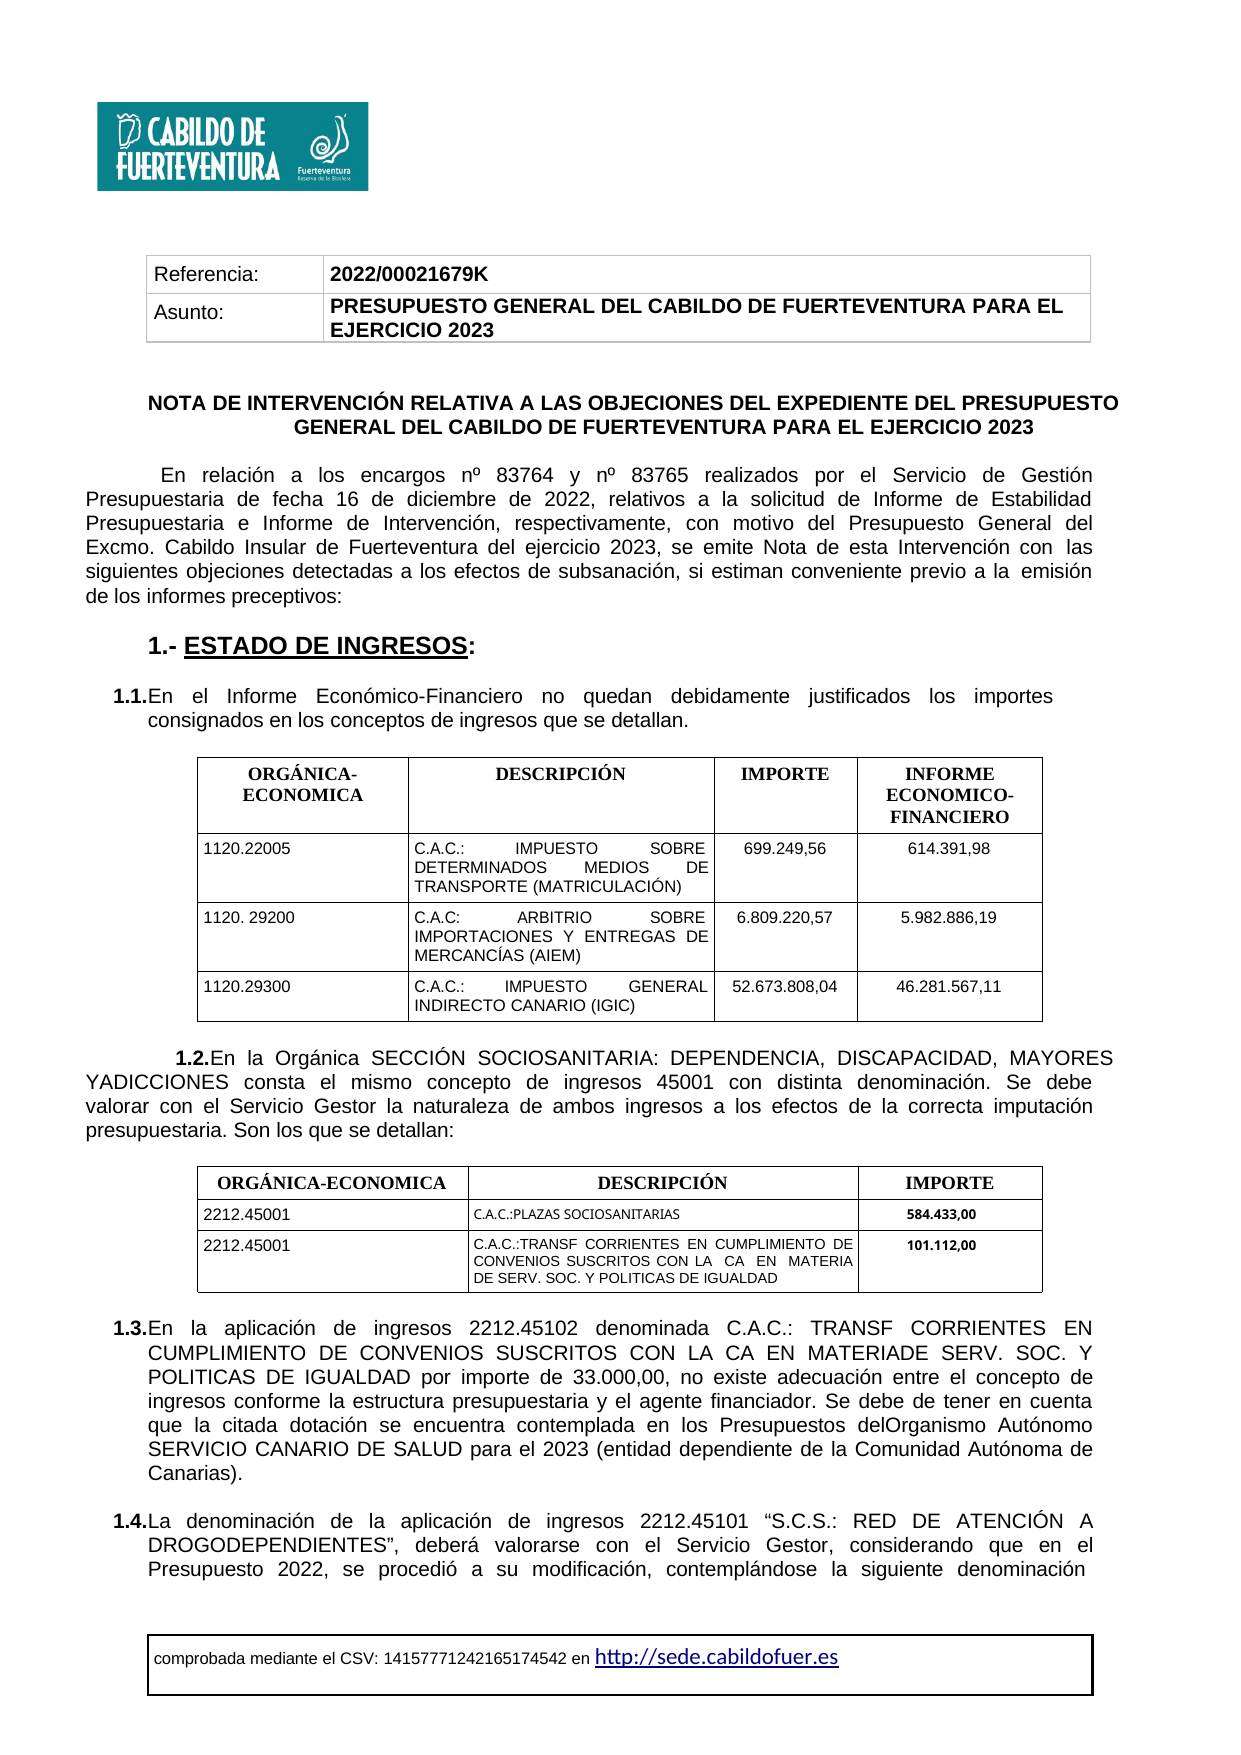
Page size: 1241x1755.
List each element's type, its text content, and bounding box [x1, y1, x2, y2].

table_cell 52.673.808,04 [715, 972, 857, 1021]
table_cell 101.112,00 [859, 1231, 1042, 1292]
table_header ORGÁNICA- ECONOMICA [198, 758, 408, 833]
table_header Referencia: [147, 256, 323, 292]
table_cell 6.809.220,57 [715, 903, 857, 971]
list En el Informe Económico-Financiero no quedan debidamente justificados los importes consignados en los conceptos de ingresos que se detallan. [113, 684, 1093, 732]
subtitle NOTA DE INTERVENCIÓN RELATIVA A LAS OBJECIONES DEL EXPEDIENTE DEL PRESUPUESTO GENERAL DEL CABILDO DE FUERTEVENTURA PARA EL EJERCICIO 2023 [148, 391, 1122, 439]
table_cell C.A.C.: IMPUESTO SOBRE DETERMINADOS MEDIOS DE TRANSPORTE (MATRICULACIÓN) [409, 834, 714, 902]
table_cell 1120. 29200 [198, 903, 408, 971]
list La denominación de la aplicación de ingresos 2212.45101 “S.C.S.: RED DE ATENCIÓN A DROGODEPENDIENTES”, deberá valorarse con el Servicio Gestor, considerando que en el Presupuesto 2022, se procedió a su modificación, contemplándose la siguiente denominación [113, 1509, 1093, 1581]
table_header IMPORTE [715, 758, 857, 833]
text 1.- ESTADO DE INGRESOS: [148, 631, 1132, 660]
table_cell 584.433,00 [859, 1200, 1042, 1230]
table_cell 2212.45001 [198, 1200, 468, 1230]
table_cell 46.281.567,11 [858, 972, 1042, 1021]
table_cell 699.249,56 [715, 834, 857, 902]
table_cell 5.982.886,19 [858, 903, 1042, 971]
list En la Orgánica SECCIÓN SOCIOSANITARIA: DEPENDENCIA, DISCAPACIDAD, MAYORES [175, 1046, 1132, 1069]
table_cell C.A.C.:PLAZAS SOCIOSANITARIAS [469, 1200, 858, 1230]
table_cell C.A.C: ARBITRIO SOBRE IMPORTACIONES Y ENTREGAS DE MERCANCÍAS (AIEM) [409, 903, 714, 971]
table_header ORGÁNICA-ECONOMICA [198, 1167, 468, 1199]
table_header INFORME ECONOMICO- FINANCIERO [858, 758, 1042, 833]
table_header DESCRIPCIÓN [469, 1167, 858, 1199]
table_header DESCRIPCIÓN [409, 758, 714, 833]
table_header IMPORTE [859, 1167, 1042, 1199]
text YADICCIONES consta el mismo concepto de ingresos 45001 con distinta denominación. Se debe valorar con el Servicio Gestor la naturaleza de ambos ingresos a los efectos de la correcta imputación presupuestaria. Son los que se detallan: [85, 1069, 1093, 1142]
table_cell 2212.45001 [198, 1231, 468, 1292]
table_header 2022/00021679K [324, 256, 1090, 292]
table_cell PRESUPUESTO GENERAL DEL CABILDO DE FUERTEVENTURA PARA EL EJERCICIO 2023 [324, 294, 1090, 341]
list En la aplicación de ingresos 2212.45102 denominada C.A.C.: TRANSF CORRIENTES EN CUMPLIMIENTO DE CONVENIOS SUSCRITOS CON LA CA EN MATERIADE SERV. SOC. Y POLITICAS DE IGUALDAD por importe de 33.000,00, no existe adecuación entre el concepto de ingresos conforme la estructura presupuestaria y el agente financiador. Se debe de tener en cuenta que la citada dotación se encuentra contemplada en los Presupuestos delOrganismo Autónomo SERVICIO CANARIO DE SALUD para el 2023 (entidad dependiente de la Comunidad Autónoma de Canarias). [113, 1316, 1093, 1485]
table_cell C.A.C.:TRANSF CORRIENTES EN CUMPLIMIENTO DE CONVENIOS SUSCRITOS CON LA CA EN MATERIA DE SERV. SOC. Y POLITICAS DE IGUALDAD [469, 1231, 858, 1292]
table_cell 1120.29300 [198, 972, 408, 1021]
table_cell C.A.C.: IMPUESTO GENERAL INDIRECTO CANARIO (IGIC) [409, 972, 714, 1021]
table_cell Asunto: [147, 294, 323, 341]
table_cell 1120.22005 [198, 834, 408, 902]
table_cell 614.391,98 [858, 834, 1042, 902]
text En relación a los encargos nº 83764 y nº 83765 realizados por el Servicio de Gestión Presupuestaria de fecha 16 de diciembre de 2022, relativos a la solicitud de Informe de Estabilidad Presupuestaria e Informe de Intervención, respectivamente, con motivo del Presupuesto General del Excmo. Cabildo Insular de Fuerteventura del ejercicio 2023, se emite Nota de esta Intervención con las siguientes objeciones detectadas a los efectos de subsanación, si estiman conveniente previo a la emisión de los informes preceptivos: [85, 463, 1093, 607]
